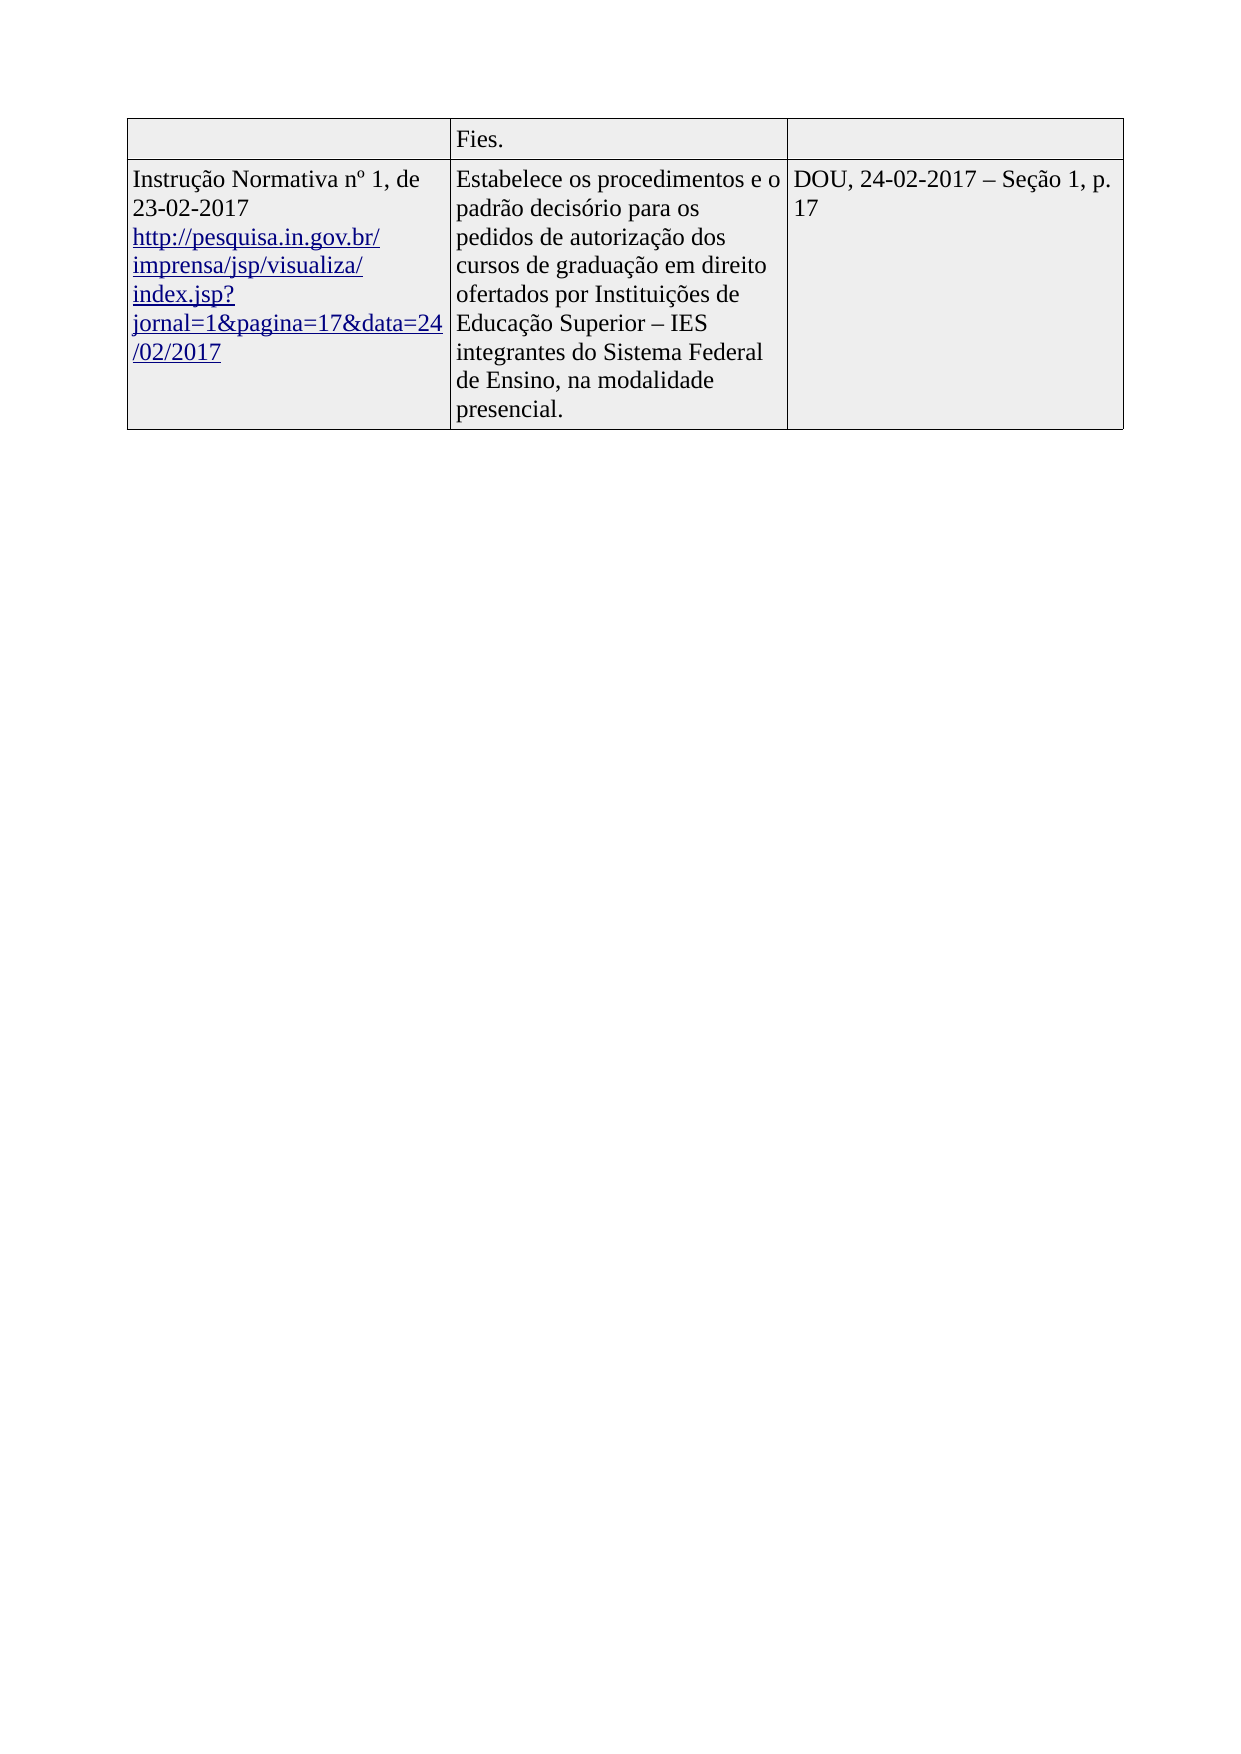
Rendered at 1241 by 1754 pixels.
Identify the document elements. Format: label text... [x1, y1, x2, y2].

table_cell DOU, 24-02-2017 – Seção 1, p. 17 [788, 160, 1123, 429]
table_cell Estabelece os procedimentos e o padrão decisório para os pedidos de autorização dos cursos de graduação em direito ofertados por Instituições de Educação Superior – IES integrantes do Sistema Federal de Ensino, na modalidade presencial. [451, 160, 787, 429]
table_cell [128, 119, 450, 158]
table_cell [788, 119, 1123, 158]
table_cell Instrução Normativa nº 1, de 23-02-2017 http://pesquisa.in.gov.br/imprensa/jsp/visualiza/index.jsp?jornal=1&pagina=17&data=24/02/2017 [128, 160, 450, 429]
table_cell Fies. [451, 119, 787, 158]
